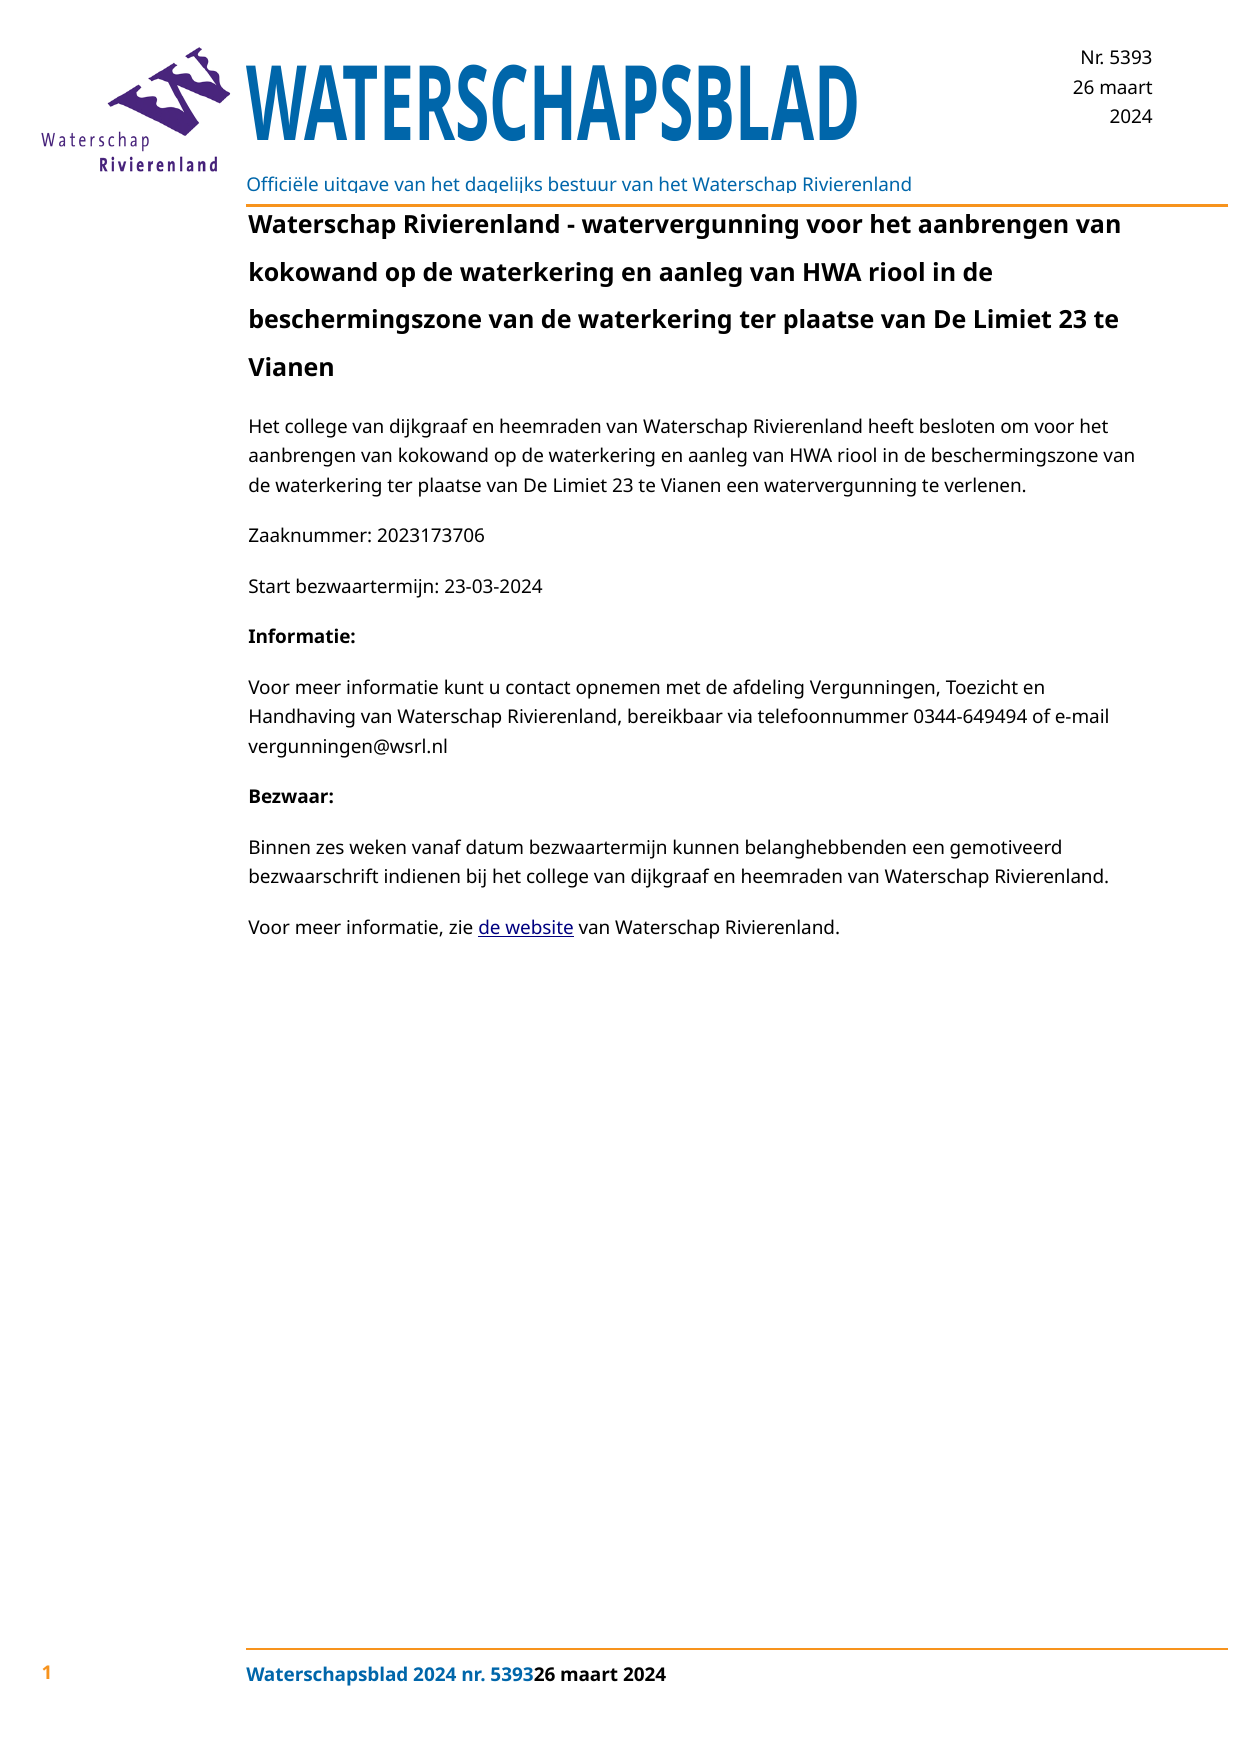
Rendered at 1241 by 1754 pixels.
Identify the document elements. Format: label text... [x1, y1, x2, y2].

text Informatie: [248, 623, 1152, 649]
text Bezwaar: [248, 783, 1152, 809]
picture [41, 47, 231, 172]
text Binnen zes weken vanaf datum bezwaartermijn kunnen belanghebbenden een gemotiveerd bezwaarschrift indienen bij het college van dijkgraaf en heemraden van Waterschap Rivierenland. [248, 834, 1152, 889]
text Voor meer informatie kunt u contact opnemen met de afdeling Vergunningen, Toezicht en Handhaving van Waterschap Rivierenland, bereikbaar via telefoonnummer 0344-649494 of e-mail vergunningen@wsrl.nl [248, 674, 1152, 759]
text Zaaknummer: 2023173706 [248, 523, 1152, 548]
text Voor meer informatie, zie de website van Waterschap Rivierenland. [248, 914, 1152, 940]
text Start bezwaartermijn: 23-03-2024 [248, 573, 1152, 599]
text Het college van dijkgraaf en heemraden van Waterschap Rivierenland heeft besloten om voor het aanbrengen van kokowand op de waterkering en aanleg van HWA riool in de beschermingszone van de waterkering ter plaatse van De Limiet 23 te Vianen een watervergunning te verlenen. [248, 413, 1152, 498]
text Waterschap Rivierenland - watervergunning voor het aanbrengen van kokowand op de waterkering en aanleg van HWA riool in de beschermingszone van de waterkering ter plaatse van De Limiet 23 te Vianen [248, 207, 1152, 384]
